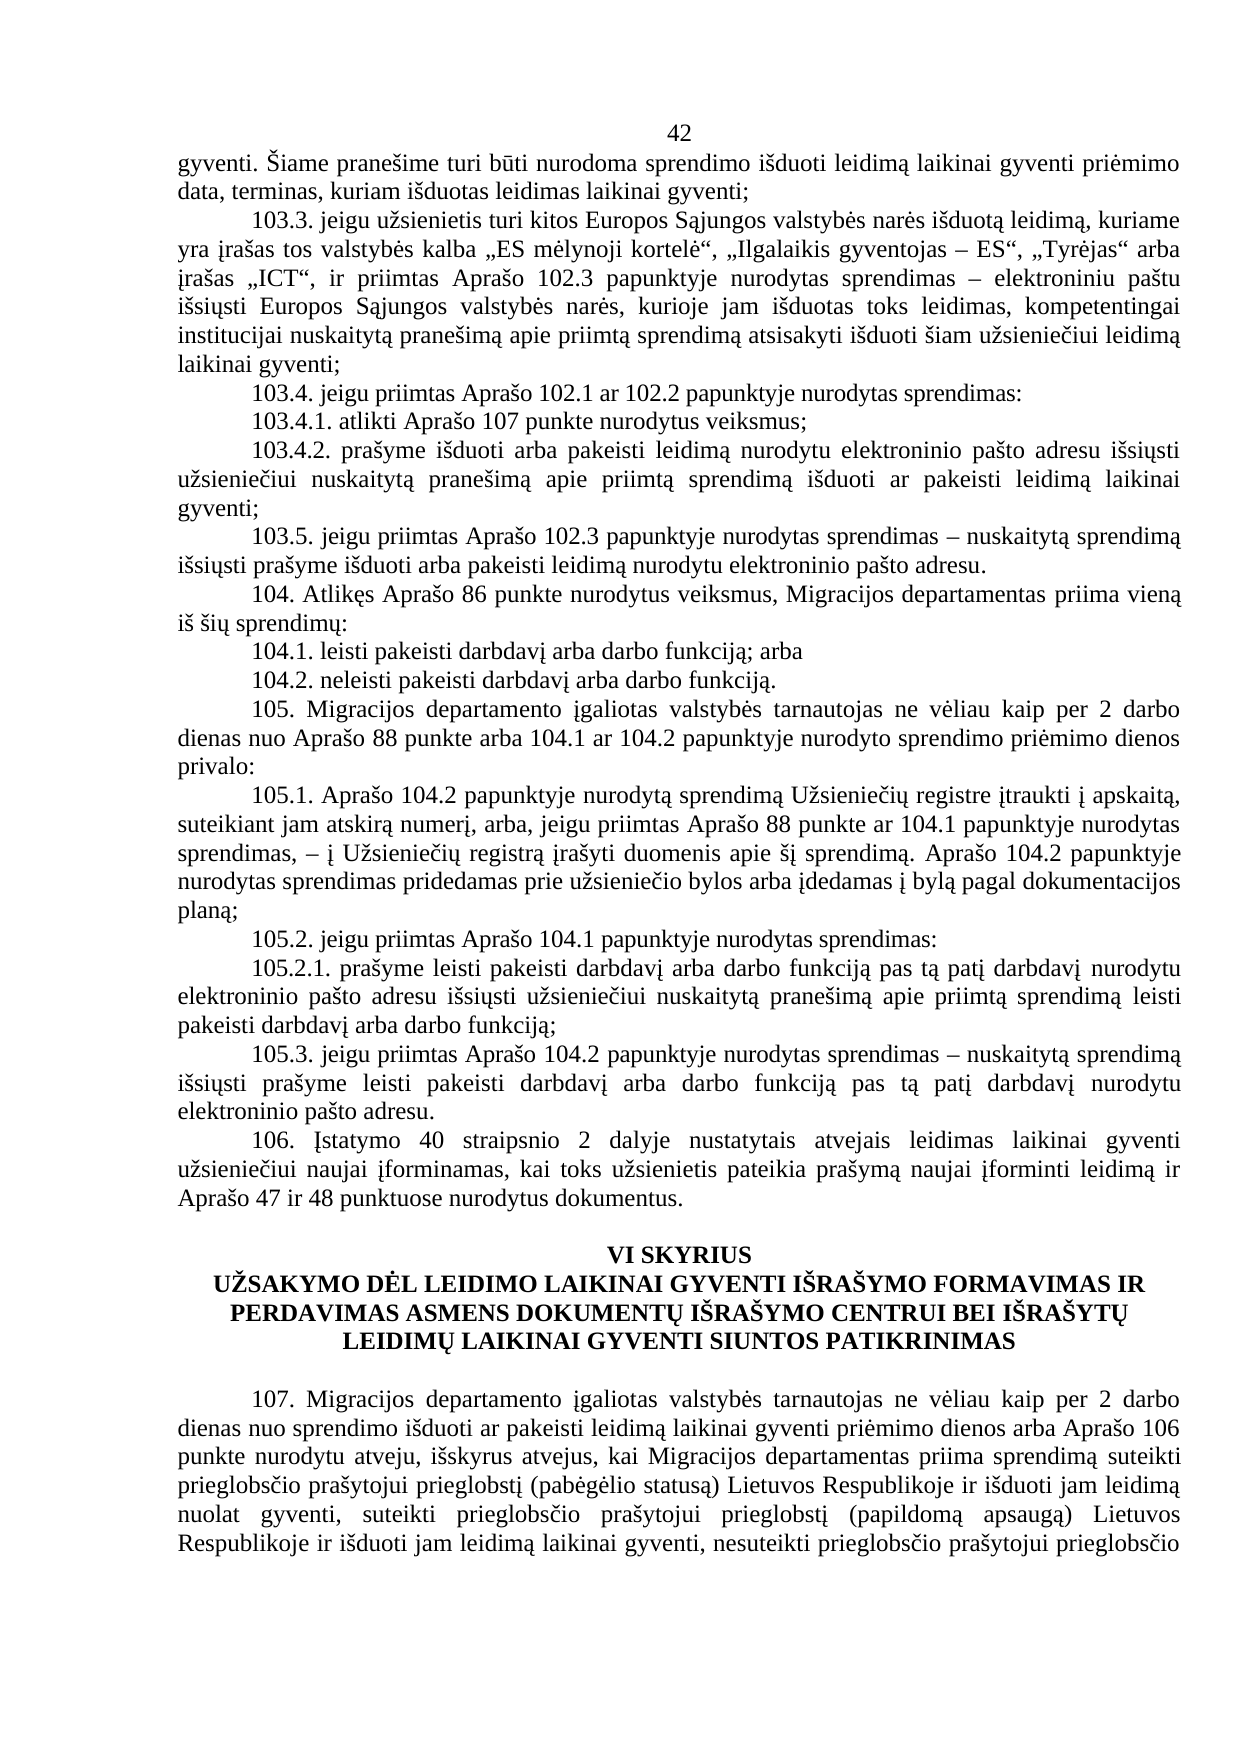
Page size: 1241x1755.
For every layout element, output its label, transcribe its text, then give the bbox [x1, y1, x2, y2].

text 105.3. jeigu priimtas Aprašo 104.2 papunktyje nurodytas sprendimas – nuskaitytą sprendimą išsiųsti prašyme leisti pakeisti darbdavį arba darbo funkciją pas tą patį darbdavį nurodytu elektroninio pašto adresu. [177, 1039, 1181, 1125]
text 103.4. jeigu priimtas Aprašo 102.1 ar 102.2 papunktyje nurodytas sprendimas: [177, 378, 1181, 406]
text 104. Atlikęs Aprašo 86 punkte nurodytus veiksmus, Migracijos departamentas priima vieną iš šių sprendimų: [177, 579, 1181, 636]
text 103.5. jeigu priimtas Aprašo 102.3 papunktyje nurodytas sprendimas – nuskaitytą sprendimą išsiųsti prašyme išduoti arba pakeisti leidimą nurodytu elektroninio pašto adresu. [177, 521, 1181, 579]
text 105.2. jeigu priimtas Aprašo 104.1 papunktyje nurodytas sprendimas: [177, 924, 1181, 953]
text 105.2.1. prašyme leisti pakeisti darbdavį arba darbo funkciją pas tą patį darbdavį nurodytu elektroninio pašto adresu išsiųsti užsieniečiui nuskaitytą pranešimą apie priimtą sprendimą leisti pakeisti darbdavį arba darbo funkciją; [177, 953, 1181, 1039]
text UŽSAKYMO DĖL LEIDIMO LAIKINAI GYVENTI IŠRAŠYMO FORMAVIMAS IR PERDAVIMAS ASMENS DOKUMENTŲ IŠRAŠYMO CENTRUI bei IŠRAŠYTŲ LEIDIMŲ LAIKINAI GYVENTI SIUNTOS PATIKRINIMAS [177, 1269, 1181, 1355]
text 105. Migracijos departamento įgaliotas valstybės tarnautojas ne vėliau kaip per 2 darbo dienas nuo Aprašo 88 punkte arba 104.1 ar 104.2 papunktyje nurodyto sprendimo priėmimo dienos privalo: [177, 694, 1181, 780]
text 104.2. neleisti pakeisti darbdavį arba darbo funkciją. [177, 665, 1181, 694]
text 103.4.2. prašyme išduoti arba pakeisti leidimą nurodytu elektroninio pašto adresu išsiųsti užsieniečiui nuskaitytą pranešimą apie priimtą sprendimą išduoti ar pakeisti leidimą laikinai gyventi; [177, 435, 1181, 521]
text VI SKYRIUS [177, 1240, 1181, 1269]
text gyventi. Šiame pranešime turi būti nurodoma sprendimo išduoti leidimą laikinai gyventi priėmimo data, terminas, kuriam išduotas leidimas laikinai gyventi; [177, 148, 1181, 205]
text 106. Įstatymo 40 straipsnio 2 dalyje nustatytais atvejais leidimas laikinai gyventi užsieniečiui naujai įforminamas, kai toks užsienietis pateikia prašymą naujai įforminti leidimą ir Aprašo 47 ir 48 punktuose nurodytus dokumentus. [177, 1125, 1181, 1211]
text 104.1. leisti pakeisti darbdavį arba darbo funkciją; arba [177, 636, 1181, 665]
text 103.4.1. atlikti Aprašo 107 punkte nurodytus veiksmus; [177, 406, 1181, 435]
text 105.1. Aprašo 104.2 papunktyje nurodytą sprendimą Užsieniečių registre įtraukti į apskaitą, suteikiant jam atskirą numerį, arba, jeigu priimtas Aprašo 88 punkte ar 104.1 papunktyje nurodytas sprendimas, – į Užsieniečių registrą įrašyti duomenis apie šį sprendimą. Aprašo 104.2 papunktyje nurodytas sprendimas pridedamas prie užsieniečio bylos arba įdedamas į bylą pagal dokumentacijos planą; [177, 780, 1181, 924]
text 107. Migracijos departamento įgaliotas valstybės tarnautojas ne vėliau kaip per 2 darbo dienas nuo sprendimo išduoti ar pakeisti leidimą laikinai gyventi priėmimo dienos arba Aprašo 106 punkte nurodytu atveju, išskyrus atvejus, kai Migracijos departamentas priima sprendimą suteikti prieglobsčio prašytojui prieglobstį (pabėgėlio statusą) Lietuvos Respublikoje ir išduoti jam leidimą nuolat gyventi, suteikti prieglobsčio prašytojui prieglobstį (papildomą apsaugą) Lietuvos Respublikoje ir išduoti jam leidimą laikinai gyventi, nesuteikti prieglobsčio prašytojui prieglobsčio [177, 1384, 1181, 1556]
text 103.3. jeigu užsienietis turi kitos Europos Sąjungos valstybės narės išduotą leidimą, kuriame yra įrašas tos valstybės kalba „ES mėlynoji kortelė“, „Ilgalaikis gyventojas – ES“, „Tyrėjas“ arba įrašas „ICT“, ir priimtas Aprašo 102.3 papunktyje nurodytas sprendimas – elektroniniu paštu išsiųsti Europos Sąjungos valstybės narės, kurioje jam išduotas toks leidimas, kompetentingai institucijai nuskaitytą pranešimą apie priimtą sprendimą atsisakyti išduoti šiam užsieniečiui leidimą laikinai gyventi; [177, 205, 1181, 378]
